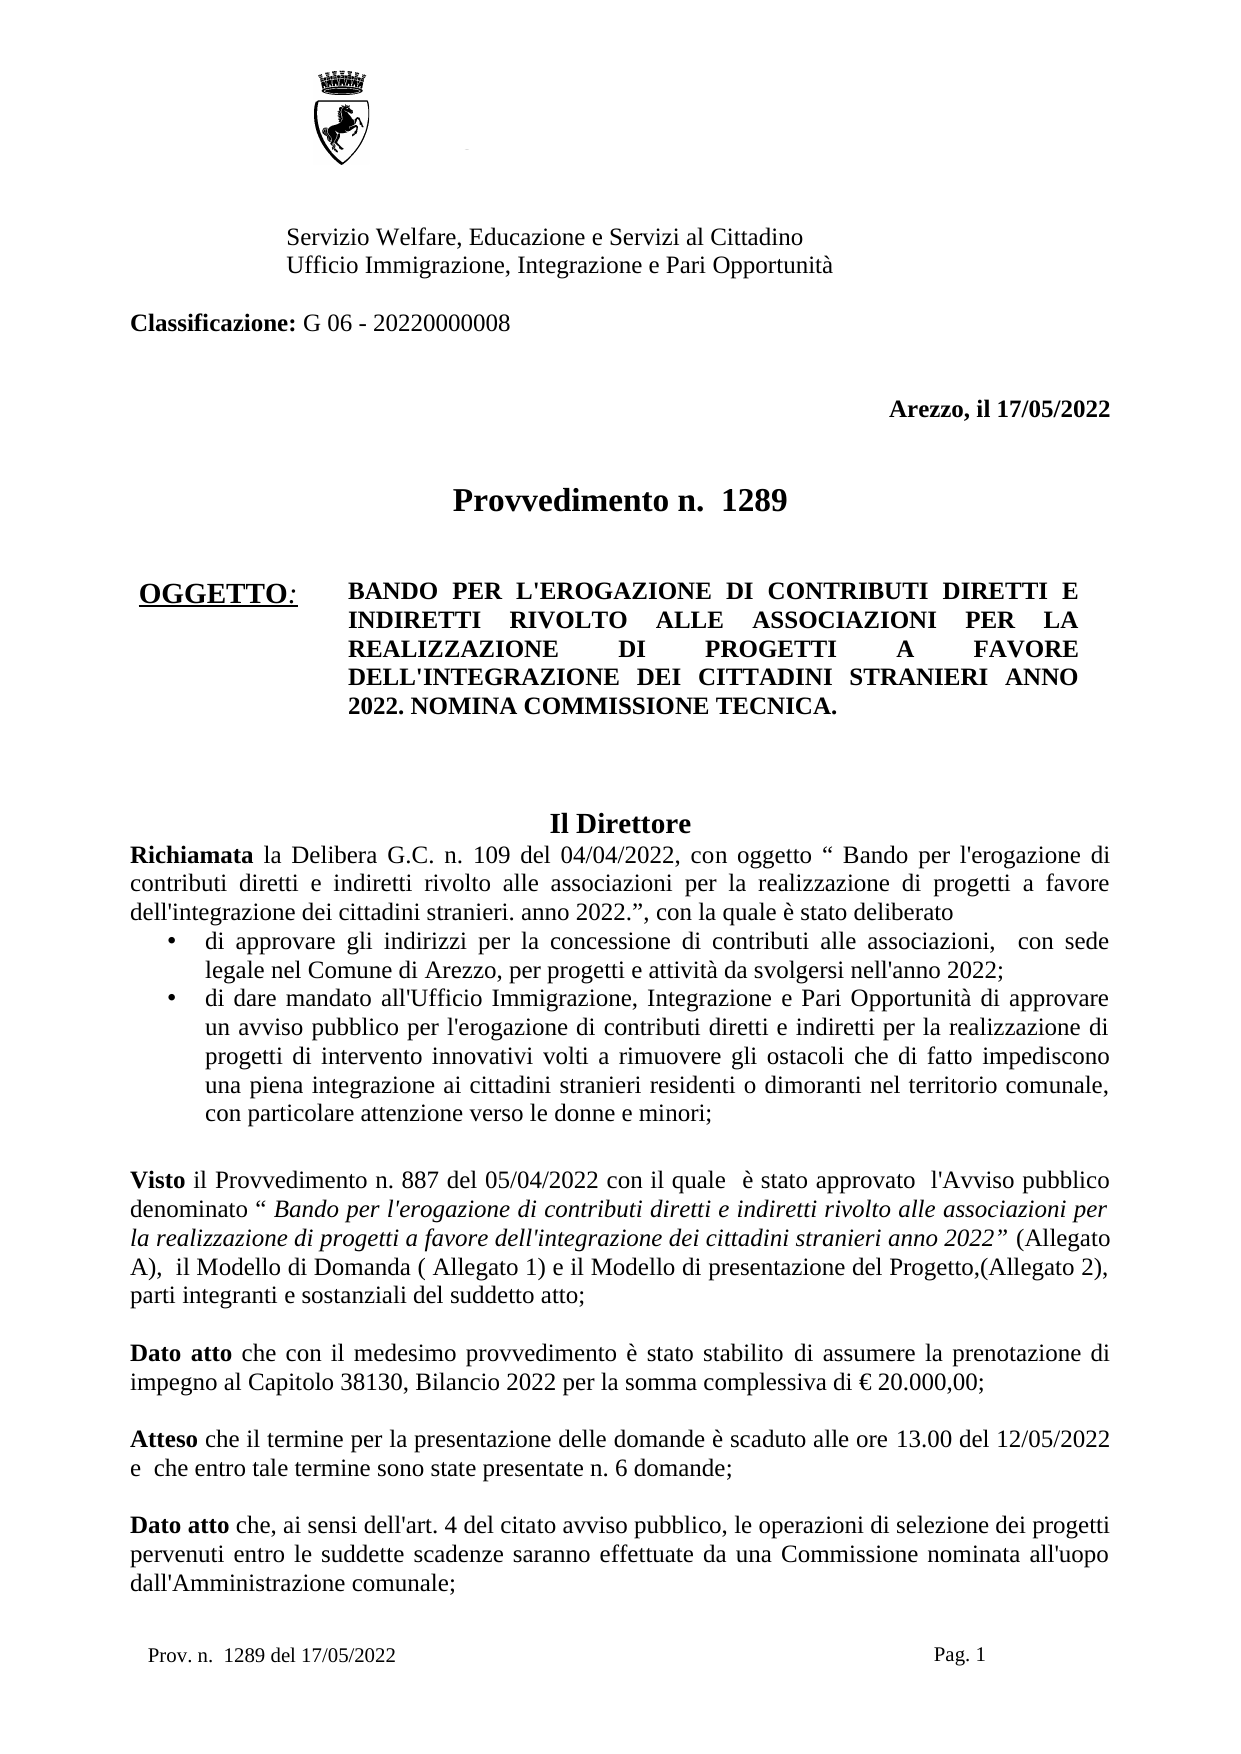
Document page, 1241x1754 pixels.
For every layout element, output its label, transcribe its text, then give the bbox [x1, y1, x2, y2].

text Dato atto che, ai sensi dell'art. 4 del citato avviso pubblico, le operazioni di selezione dei progetti pervenuti entro le suddette scadenze saranno effettuate da una Commissione nominata all'uopo dall'Amministrazione comunale; [130, 1511, 1110, 1597]
list di approvare gli indirizzi per la concessione di contributi alle associazioni, con sede legale nel Comune di Arezzo, per progetti e attività da svolgersi nell'anno 2022; [167, 926, 1110, 983]
text Visto il Provvedimento n. 887 del 05/04/2022 con il quale è stato approvato l'Avviso pubblico denominato “ Bando per l'erogazione di contributi diretti e indiretti rivolto alle associazioni per la realizzazione di progetti a favore dell'integrazione dei cittadini stranieri anno 2022” (Allegato A), il Modello di Domanda ( Allegato 1) e il Modello di presentazione del Progetto,(Allegato 2), parti integranti e sostanziali del suddetto atto; [130, 1166, 1110, 1309]
list di dare mandato all'Ufficio Immigrazione, Integrazione e Pari Opportunità di approvare un avviso pubblico per l'erogazione di contributi diretti e indiretti per la realizzazione di progetti di intervento innovativi volti a rimuovere gli ostacoli che di fatto impediscono una piena integrazione ai cittadini stranieri residenti o dimoranti nel territorio comunale, con particolare attenzione verso le donne e minori; [167, 983, 1110, 1127]
text Ufficio Immigrazione, Integrazione e Pari Opportunità [130, 250, 1110, 279]
text Dato atto che con il medesimo provvedimento è stato stabilito di assumere la prenotazione di impegno al Capitolo 38130, Bilancio 2022 per la somma complessiva di € 20.000,00; [130, 1338, 1110, 1396]
text Atteso che il termine per la presentazione delle domande è scaduto alle ore 13.00 del 12/05/2022 e che entro tale termine sono state presentate n. 6 domande; [130, 1424, 1110, 1482]
text Classificazione: G 06 - 20220000008 [130, 308, 1110, 337]
picture [313, 70, 370, 165]
text Arezzo, il 17/05/2022 [130, 394, 1110, 423]
text Provvedimento n. 1289 [130, 480, 1110, 519]
table_header OGGETTO: [131, 576, 341, 720]
text Servizio Welfare, Educazione e Servizi al Cittadino [130, 222, 1110, 250]
text Il Direttore [130, 806, 1110, 840]
text Richiamata la Delibera G.C. n. 109 del 04/04/2022, con oggetto “ Bando per l'erogazione di contributi diretti e indiretti rivolto alle associazioni per la realizzazione di progetti a favore dell'integrazione dei cittadini stranieri. anno 2022.”, con la quale è stato deliberato [130, 840, 1110, 926]
table_header BANDO PER L'EROGAZIONE DI CONTRIBUTI DIRETTI E INDIRETTI RIVOLTO ALLE ASSOCIAZIONI PER LA REALIZZAZIONE DI PROGETTI A FAVORE DELL'INTEGRAZIONE DEI CITTADINI STRANIERI ANNO 2022. NOMINA COMMISSIONE TECNICA. [341, 576, 1087, 720]
